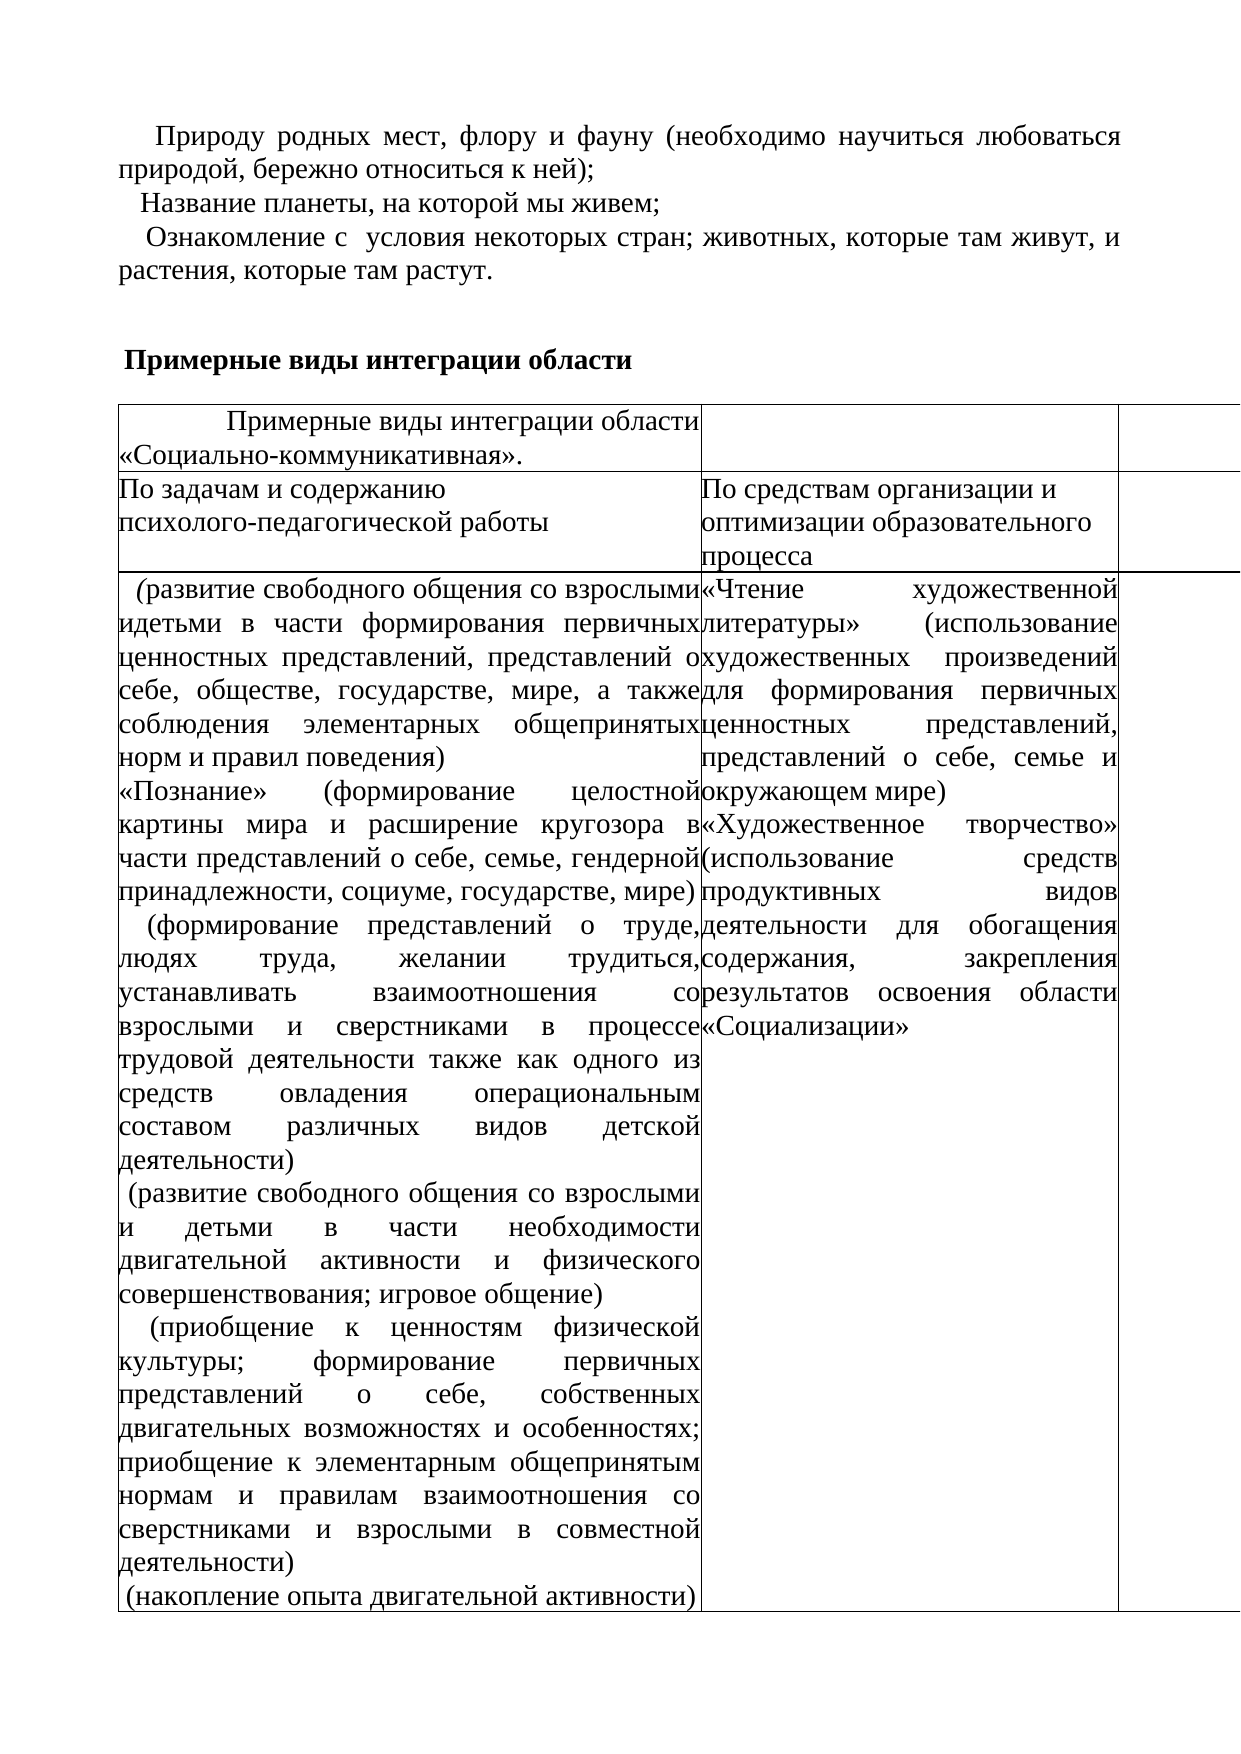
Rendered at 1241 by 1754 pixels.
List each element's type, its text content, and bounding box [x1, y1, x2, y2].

table_cell [1119, 573, 1240, 1611]
text Ознакомление с условия некоторых стран; животных, которые там живут, и растения, которые там растут. [118, 219, 1122, 286]
table_header Примерные виды интеграции области «Социально-коммуникативная». [119, 405, 701, 471]
table_header [702, 405, 1118, 471]
table_cell (развитие свободного общения со взрослыми идетьми в части формирования первичных ценностных представлений, представлений о себе, обществе, государстве, мире, а также соблюдения элементарных общепринятых норм и правил поведения) «Познание» (формирование целостной картины мира и расширение кругозора в части представлений о себе, семье, гендерной принадлежности, социуме, государстве, мире) (формирование представлений о труде, людях труда, желании трудиться, устанавливать взаимоотношения со взрослыми и сверстниками в процессе трудовой деятельности также как одного из средств овладения операциональным составом различных видов детской деятельности) (развитие свободного общения со взрослыми и детьми в части необходимости двигательной активности и физического совершенствования; игровое общение) (приобщение к ценностям физической культуры; формирование первичных представлений о себе, собственных двигательных возможностях и особенностях; приобщение к элементарным общепринятым нормам и правилам взаимоотношения со сверстниками и взрослыми в совместной деятельности) (накопление опыта двигательной активности) [119, 573, 701, 1611]
table_cell По средствам организации и оптимизации образовательного процесса [702, 472, 1118, 571]
text Примерные виды интеграции области [118, 342, 1122, 375]
table_cell По задачам и содержанию психолого-педагогической работы [119, 472, 701, 571]
table_header [1119, 405, 1240, 471]
table_cell [1119, 472, 1240, 571]
table_cell «Чтение художественной литературы» (использование художественных произведений для формирования первичных ценностных представлений, представлений о себе, семье и окружающем мире) «Художественное творчество» (использование средств продуктивных видов деятельности для обогащения содержания, закрепления результатов освоения области «Социализации» [702, 573, 1118, 1611]
text Природу родных мест, флору и фауну (необходимо научиться любоваться природой, бережно относиться к ней); [118, 118, 1122, 185]
text Название планеты, на которой мы живем; [118, 185, 1122, 219]
